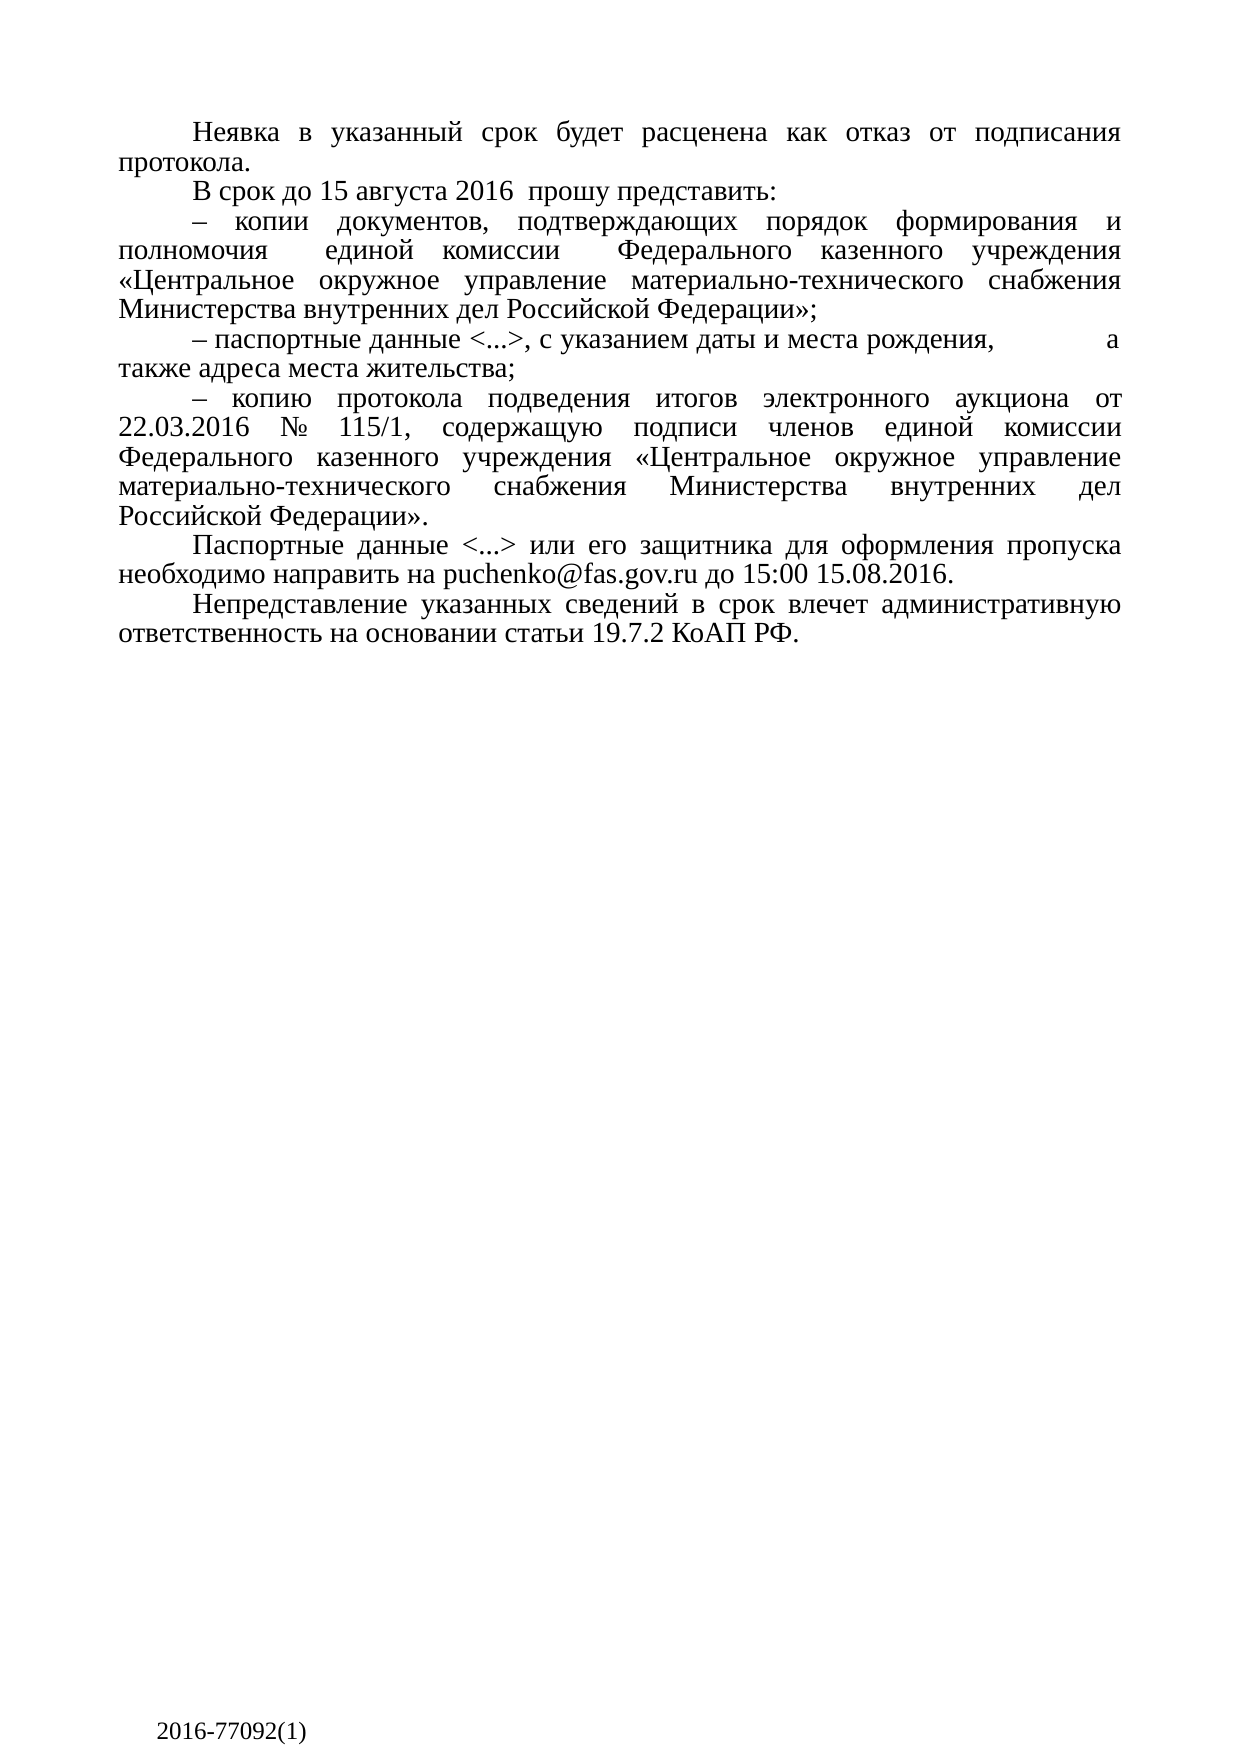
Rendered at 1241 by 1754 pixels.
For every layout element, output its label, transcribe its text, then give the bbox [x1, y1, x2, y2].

text Непредставление указанных сведений в срок влечет административную ответственность на основании статьи 19.7.2 КоАП РФ. [118, 590, 1122, 649]
text Паспортные данные <...> или его защитника для оформления пропуска необходимо направить на puchenko@fas.gov.ru до 15:00 15.08.2016. [118, 531, 1122, 590]
text – копию протокола подведения итогов электронного аукциона от 22.03.2016 № 115/1, содержащую подписи членов единой комиссии Федерального казенного учреждения «Центральное окружное управление материально-технического снабжения Министерства внутренних дел Российской Федерации». [118, 383, 1122, 531]
text – копии документов, подтверждающих порядок формирования и полномочия единой комиссии Федерального казенного учреждения «Центральное окружное управление материально-технического снабжения Министерства внутренних дел Российской Федерации»; [118, 207, 1122, 324]
text В срок до 15 августа 2016 прошу представить: [118, 177, 1122, 207]
text – паспортные данные <...>, с указанием даты и места рождения, а также адреса места жительства; [118, 324, 1122, 383]
text Неявка в указанный срок будет расценена как отказ от подписания протокола. [118, 118, 1122, 177]
